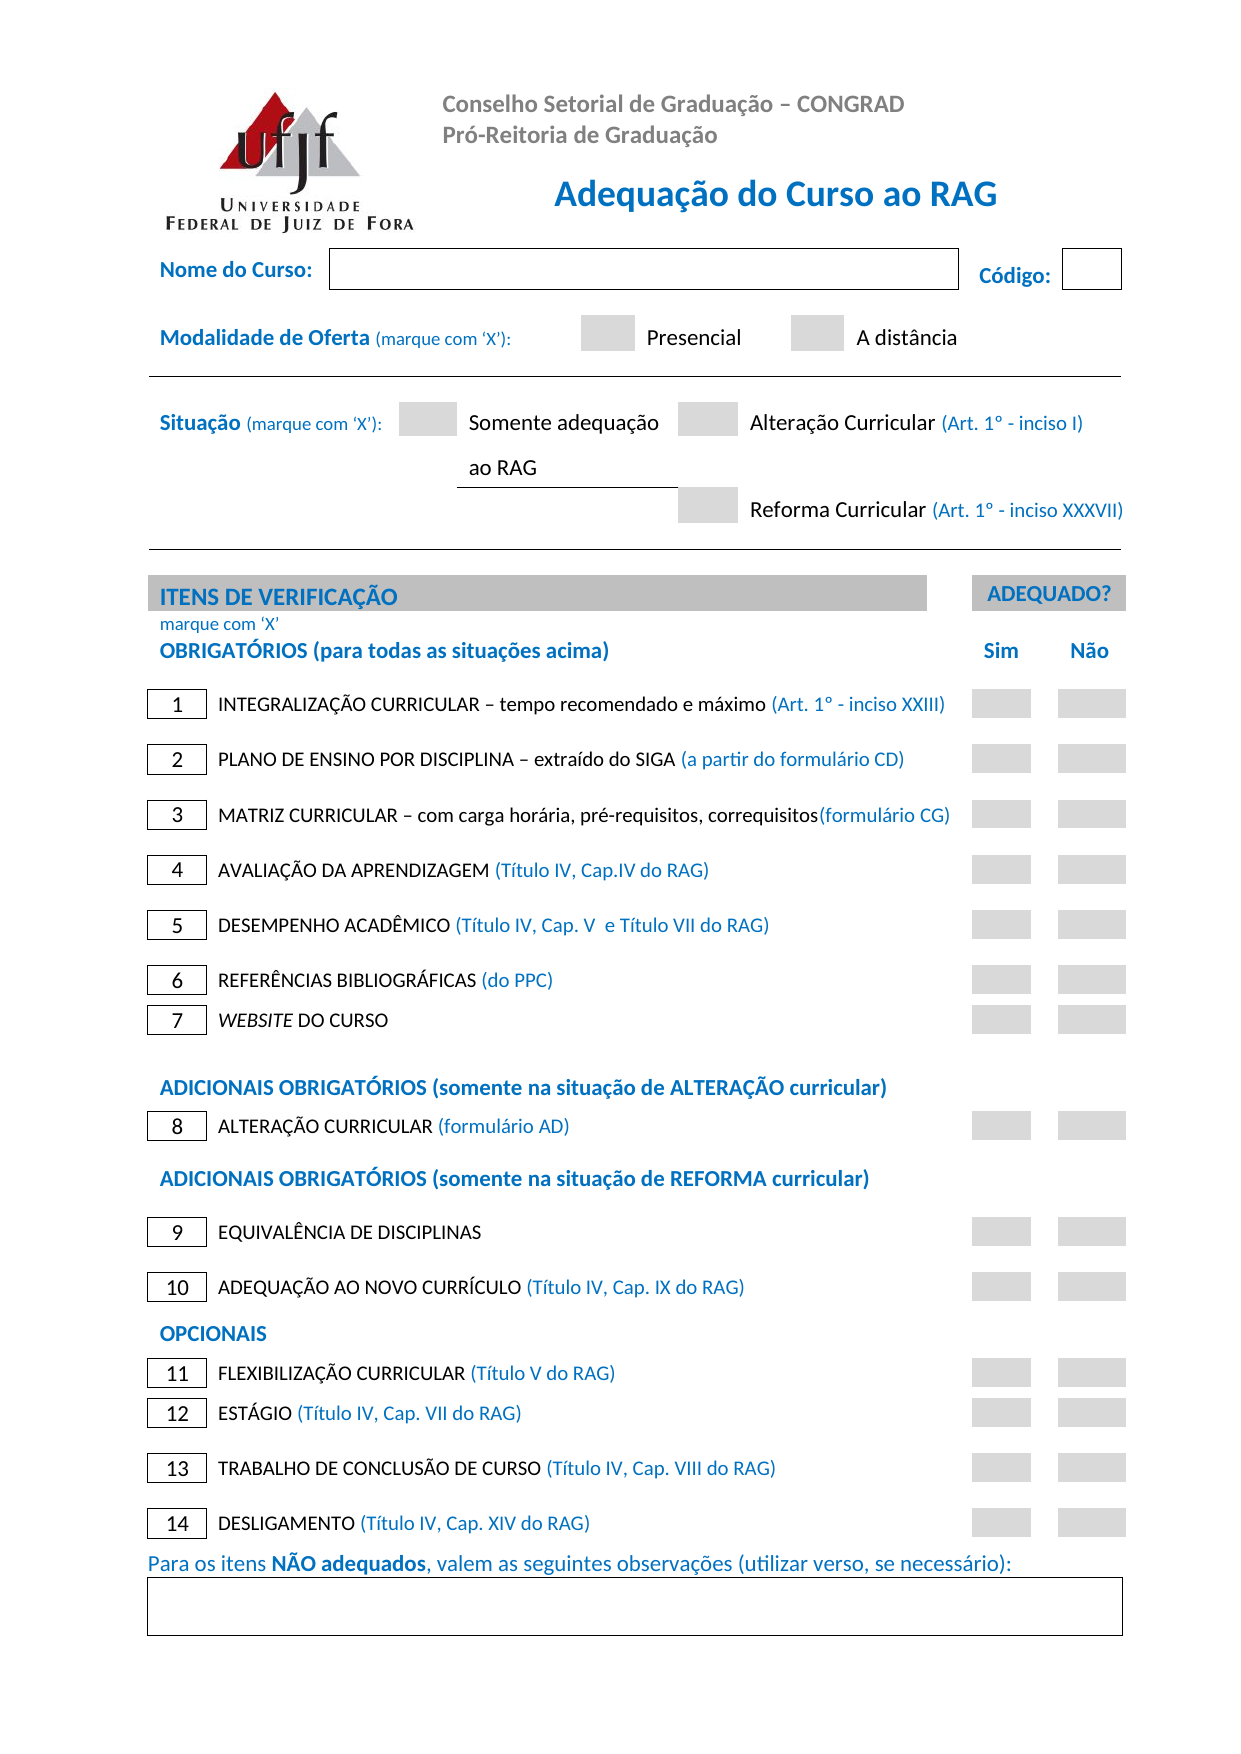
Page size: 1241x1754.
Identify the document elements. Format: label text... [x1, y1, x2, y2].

table_cell [972, 1217, 1031, 1246]
table_cell [148, 1192, 1121, 1217]
table_cell [1058, 744, 1126, 773]
table_cell [148, 524, 1121, 548]
table_cell [678, 402, 738, 436]
table_cell [1031, 965, 1058, 994]
table_cell ITENS DE VERIFICAÇÃO [148, 575, 927, 611]
table_cell [1121, 774, 1126, 799]
table_cell [1058, 1111, 1126, 1140]
table_cell [972, 910, 1031, 939]
table_cell [1121, 718, 1126, 744]
table_cell [1121, 1034, 1126, 1060]
table_cell [148, 1140, 1126, 1151]
table_cell [972, 1151, 1031, 1192]
table_cell 10 [148, 1273, 206, 1301]
table_cell [1121, 829, 1126, 854]
table_cell [1031, 1217, 1058, 1246]
table_cell [972, 689, 1031, 718]
table_cell [972, 1348, 1031, 1358]
table_cell [1058, 1151, 1126, 1192]
table_cell [1121, 487, 1126, 523]
table_cell Sim [972, 636, 1031, 664]
table_cell [1031, 1111, 1058, 1140]
table_cell [1031, 1151, 1058, 1192]
table_cell [581, 315, 635, 351]
table_cell [1031, 1348, 1058, 1358]
table_cell [1031, 855, 1058, 884]
table_cell [1121, 376, 1126, 402]
table_cell Presencial [635, 315, 791, 351]
table_cell [148, 664, 1121, 689]
table_cell [1058, 1060, 1126, 1101]
table_cell [148, 1301, 1126, 1307]
table_cell [1031, 1508, 1058, 1537]
table_cell [1058, 965, 1126, 994]
table_cell Reforma Curricular (Art. 1º - inciso XXXVII) [738, 487, 1121, 523]
table_cell MATRIZ CURRICULAR – com carga horária, pré-requisitos, correquisitos(formulário CG) [207, 800, 972, 828]
table_cell Alteração Curricular (Art. 1º - inciso I) [738, 402, 1121, 436]
table_cell [1121, 1192, 1126, 1217]
table_cell [972, 965, 1031, 994]
table_cell [972, 800, 1031, 828]
table_cell 2 [148, 745, 206, 773]
table_cell 13 [148, 1454, 206, 1482]
table_cell 5 [148, 911, 206, 939]
table_cell PLANO DE ENSINO POR DISCIPLINA – extraído do SIGA (a partir do formulário CD) [207, 744, 972, 773]
table_cell [1031, 1307, 1058, 1348]
table_cell [148, 774, 1121, 799]
table_cell [1031, 1272, 1058, 1301]
table_header [148, 1578, 1122, 1635]
table_cell [148, 1387, 1126, 1398]
table_cell 4 [148, 856, 206, 884]
table_cell [1058, 1398, 1126, 1427]
table_header [1122, 248, 1126, 289]
table_cell [1121, 664, 1126, 689]
table_cell Situação (marque com ‘X’): [148, 402, 399, 436]
table_cell [148, 994, 1126, 1005]
table_cell [1121, 351, 1126, 376]
table_cell 6 [148, 966, 206, 994]
table_cell DESEMPENHO ACADÊMICO (Título IV, Cap. V e Título VII do RAG) [207, 910, 972, 939]
table_cell [148, 289, 319, 315]
table_cell [1058, 910, 1126, 939]
table_cell [1031, 1398, 1058, 1427]
table_cell [1121, 402, 1126, 436]
table_cell [148, 1246, 1121, 1272]
table_cell 9 [148, 1218, 206, 1246]
table_cell [148, 550, 1121, 574]
table_cell [1031, 744, 1058, 773]
table_cell [1121, 524, 1126, 548]
table_cell 8 [148, 1112, 206, 1140]
table_cell [1058, 1272, 1126, 1301]
table_cell Somente adequação ao RAG [457, 402, 678, 487]
table_cell [972, 1060, 1031, 1101]
table_cell [1031, 636, 1058, 664]
table_cell [1121, 611, 1126, 636]
table_cell [1031, 1005, 1058, 1034]
table_cell ADEQUAÇÃO AO NOVO CURRÍCULO (Título IV, Cap. IX do RAG) [207, 1272, 972, 1301]
table_cell [1058, 800, 1126, 828]
table_cell ADICIONAIS OBRIGATÓRIOS (somente na situação de ALTERAÇÃO curricular) [148, 1060, 972, 1101]
table_cell [1121, 1246, 1126, 1272]
table_cell [1121, 289, 1126, 315]
table_header [420, 89, 431, 237]
table_cell [148, 939, 1121, 965]
table_cell marque com ‘X’ [148, 611, 1121, 636]
table_cell [972, 1508, 1031, 1537]
table_header [1063, 249, 1121, 289]
table_cell A distância [845, 315, 1121, 351]
table_cell [148, 436, 457, 487]
table_cell [972, 855, 1031, 884]
table_cell [148, 1034, 1121, 1060]
table_cell [1031, 1453, 1058, 1482]
table_cell [1058, 1307, 1126, 1348]
table_cell 11 [148, 1359, 206, 1387]
table_cell [1058, 855, 1126, 884]
table_cell [1058, 689, 1126, 718]
table_cell Adequação do Curso ao RAG [431, 150, 1121, 237]
table_header Código: [959, 248, 1062, 289]
table_header Conselho Setorial de Graduação – CONGRAD Pró-Reitoria de Graduação [431, 89, 1121, 150]
table_cell OPCIONAIS [148, 1307, 972, 1348]
table_cell 12 [148, 1399, 206, 1427]
table_cell EQUIVALÊNCIA DE DISCIPLINAS [207, 1217, 972, 1246]
table_cell [1031, 689, 1058, 718]
table_cell [1121, 436, 1126, 487]
table_cell [148, 487, 678, 523]
table_cell [1121, 1482, 1126, 1508]
table_cell [148, 718, 1121, 744]
table_header Nome do Curso: [148, 248, 329, 289]
table_cell 14 [148, 1509, 206, 1537]
table_cell [319, 289, 1121, 315]
table_cell WEBSITE DO CURSO [207, 1005, 972, 1034]
table_cell [1121, 549, 1126, 574]
table_cell [972, 744, 1031, 773]
table_cell [1058, 1348, 1126, 1358]
table_cell [972, 1272, 1031, 1301]
table_cell 1 [148, 690, 206, 718]
table_cell Modalidade de Oferta (marque com ‘X’): [148, 315, 581, 351]
table_cell [1031, 800, 1058, 828]
table_cell REFERÊNCIAS BIBLIOGRÁFICAS (do PPC) [207, 965, 972, 994]
table_cell [928, 575, 972, 611]
table_cell 3 [148, 801, 206, 828]
table_cell [1058, 1508, 1126, 1537]
table_cell FLEXIBILIZAÇÃO CURRICULAR (Título V do RAG) [207, 1358, 972, 1387]
table_cell [1031, 910, 1058, 939]
table_cell INTEGRALIZAÇÃO CURRICULAR – tempo recomendado e máximo (Art. 1º - inciso XXIII) [207, 689, 972, 718]
table_cell [1058, 1005, 1126, 1034]
text Para os itens NÃO adequados, valem as seguintes observações (utilizar verso, se necessário): [148, 1549, 1122, 1577]
table_cell [1058, 1358, 1126, 1387]
table_cell [399, 402, 457, 436]
table_cell OBRIGATÓRIOS (para todas as situações acima) [148, 636, 972, 664]
table_header [148, 89, 158, 237]
table_cell [791, 315, 844, 351]
table_cell [1121, 1427, 1126, 1453]
table_cell [148, 884, 1121, 910]
table_cell [148, 351, 1121, 376]
table_cell [678, 487, 738, 523]
table_cell [972, 1111, 1031, 1140]
table_cell [1121, 636, 1126, 664]
table_cell [678, 436, 1121, 487]
table_cell [972, 1453, 1031, 1482]
table_cell [972, 1398, 1031, 1427]
table_cell [972, 1005, 1031, 1034]
picture [158, 88, 420, 237]
table_cell ADICIONAIS OBRIGATÓRIOS (somente na situação de REFORMA curricular) [148, 1151, 972, 1192]
table_cell Não [1058, 636, 1121, 664]
table_cell [1121, 315, 1126, 351]
table_cell [148, 377, 1121, 402]
table_cell TRABALHO DE CONCLUSÃO DE CURSO (Título IV, Cap. VIII do RAG) [207, 1453, 972, 1482]
table_cell ESTÁGIO (Título IV, Cap. VII do RAG) [207, 1398, 972, 1427]
table_cell ADEQUADO? [972, 575, 1126, 611]
table_cell [148, 1482, 1121, 1508]
table_cell [1031, 1060, 1058, 1101]
table_cell [1058, 1217, 1126, 1246]
table_cell [148, 1101, 1126, 1111]
table_cell [1031, 1358, 1058, 1387]
table_cell [972, 1358, 1031, 1387]
table_cell [148, 829, 1121, 854]
table_cell ALTERAÇÃO CURRICULAR (formulário AD) [207, 1111, 972, 1140]
table_cell DESLIGAMENTO (Título IV, Cap. XIV do RAG) [207, 1508, 972, 1537]
table_cell AVALIAÇÃO DA APRENDIZAGEM (Título IV, Cap.IV do RAG) [207, 855, 972, 884]
table_cell [972, 1307, 1031, 1348]
table_cell [148, 1348, 972, 1358]
table_header [330, 249, 958, 289]
table_cell [1121, 884, 1126, 910]
table_cell [1058, 1453, 1126, 1482]
table_cell 7 [148, 1006, 206, 1034]
table_cell [1121, 939, 1126, 965]
table_cell [148, 1427, 1121, 1453]
